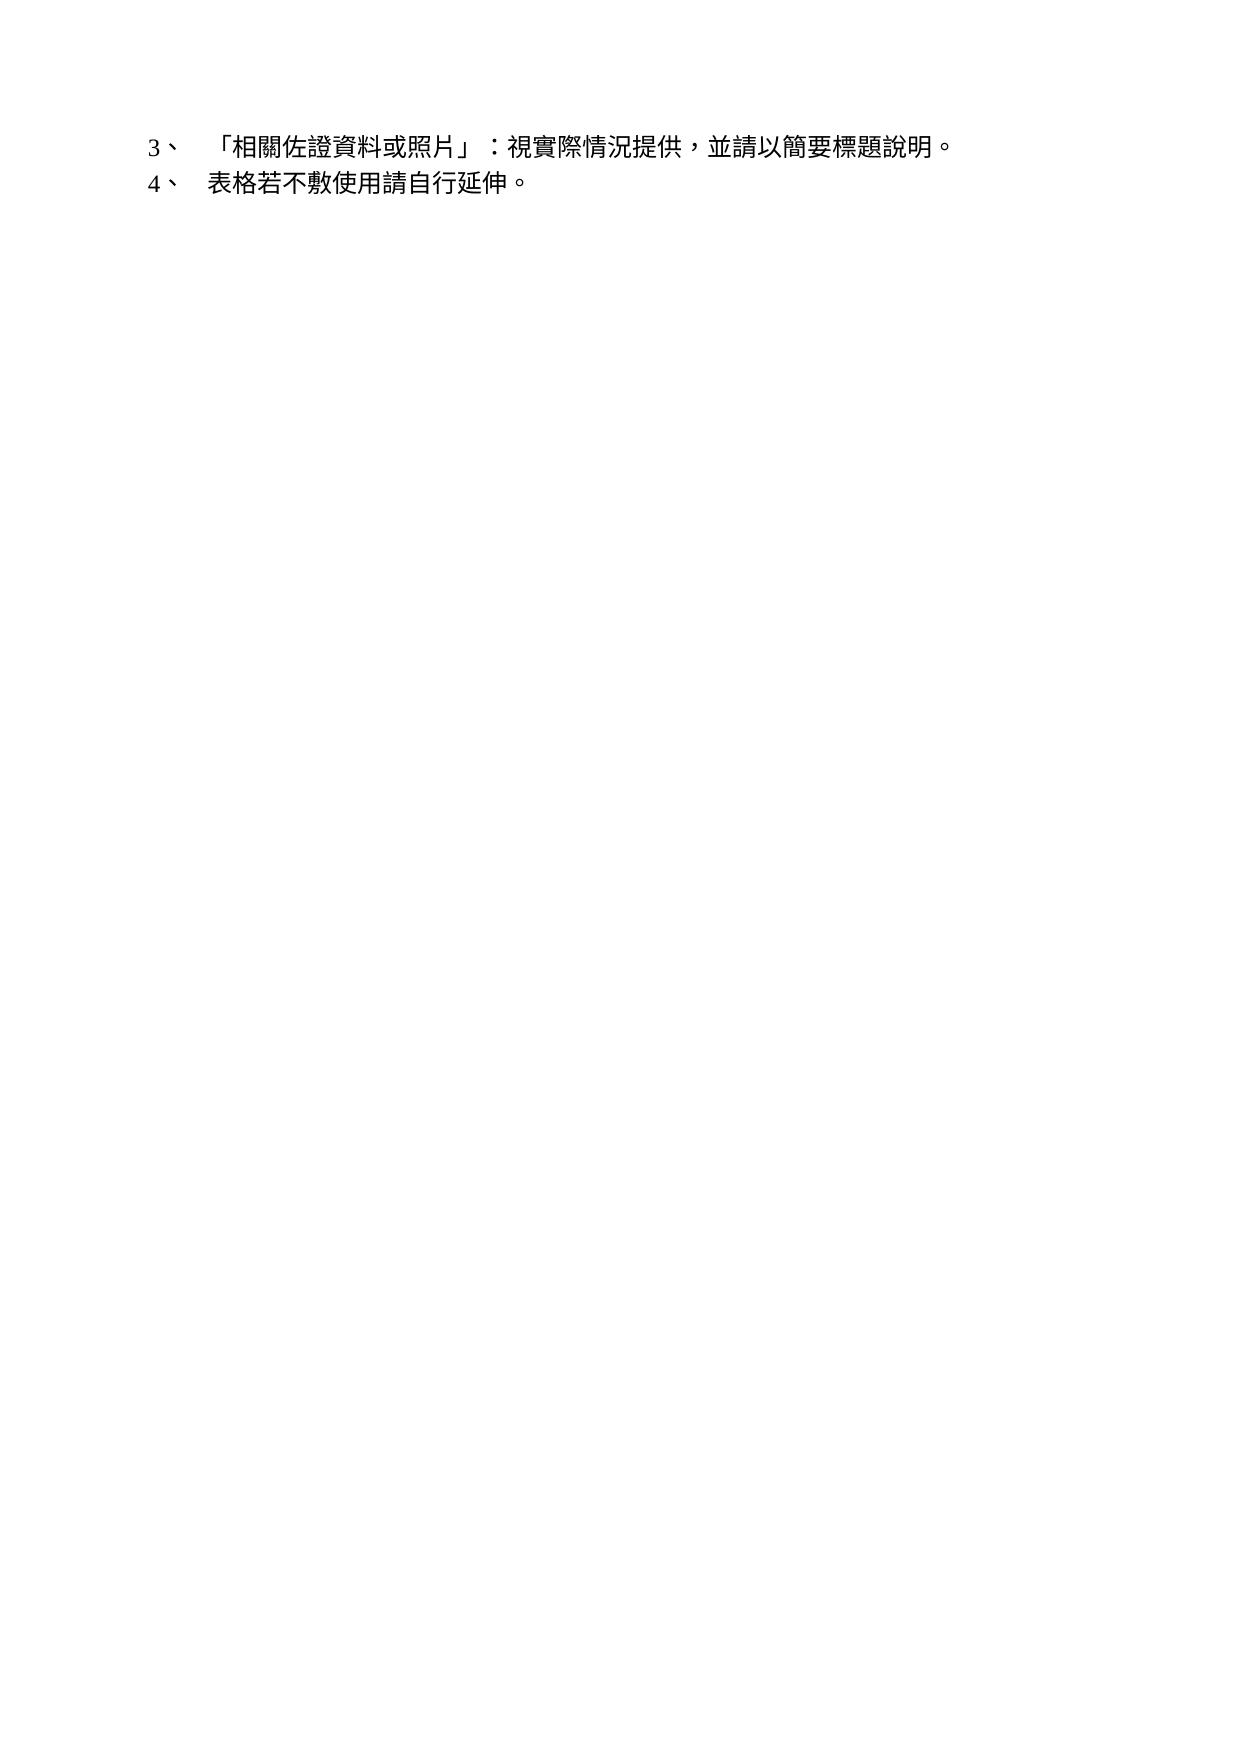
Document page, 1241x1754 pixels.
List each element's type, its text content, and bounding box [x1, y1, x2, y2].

list 「相關佐證資料或照片」：視實際情況提供，並請以簡要標題說明。 [148, 127, 1122, 163]
list 表格若不敷使用請自行延伸。 [148, 163, 1122, 199]
